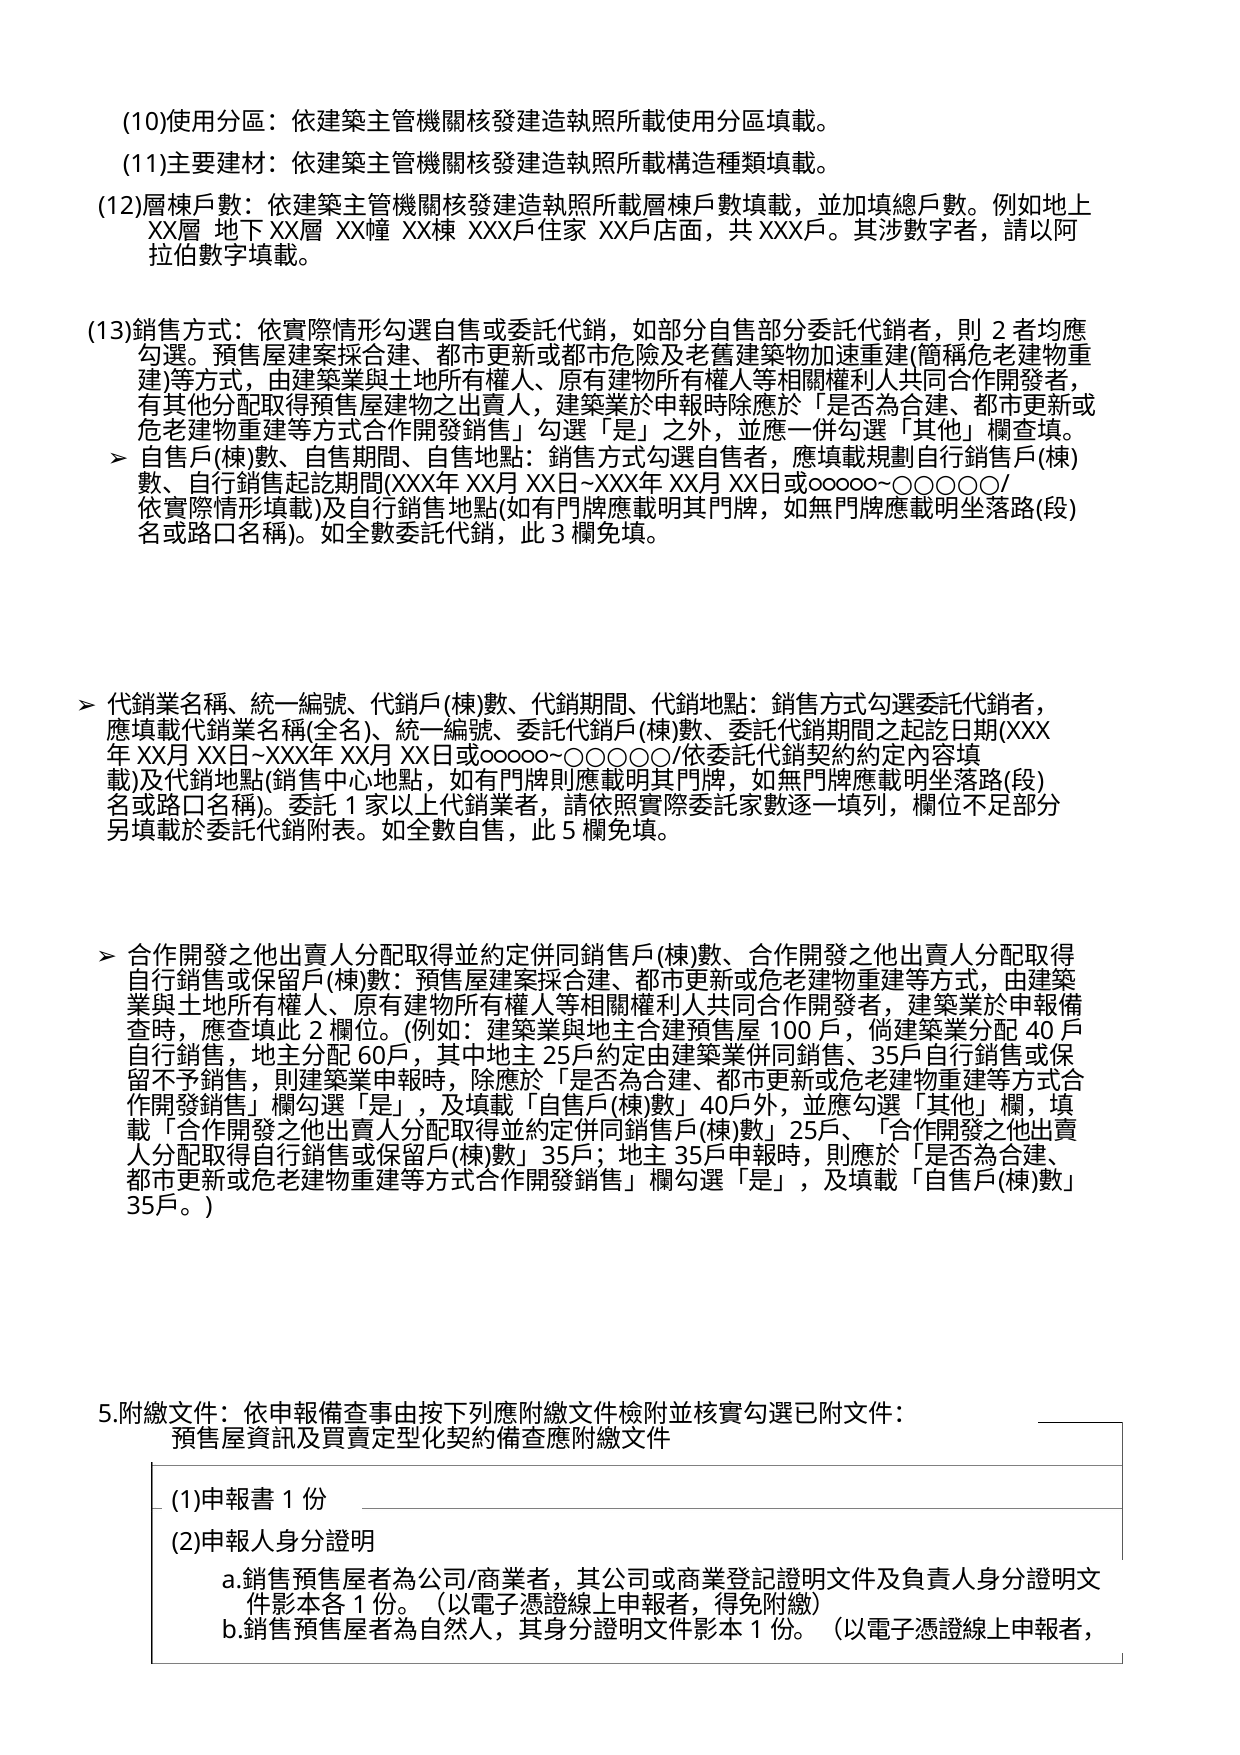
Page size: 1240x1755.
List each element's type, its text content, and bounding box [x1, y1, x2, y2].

text 勾選。預售屋建案採合建、都市更新或都市危險及老舊建築物加速重建(簡稱危老建物重 [138, 344, 1231, 369]
text 年 XX月 XX日~XXX年 XX月 XX日或○○○○○~○○○○○/依委託代銷契約約定內容填 [106, 744, 1231, 769]
text ➢ 自售戶(棟)數、自售期間、自售地點：銷售方式勾選自售者，應填載規劃自行銷售戶(棟) [107, 444, 1231, 472]
text 名或路口名稱)。如全數委託代銷，此 3欄免填。 [138, 522, 1231, 547]
text 留不予銷售，則建築業申報時，除應於「是否為合建、都市更新或危老建物重建等方式合 [126, 1070, 1231, 1095]
text b.銷售預售屋者為自然人，其身分證明文件影本 1份。（以電子憑證線上申報者， [221, 1619, 1224, 1644]
text 都市更新或危老建物重建等方式合作開發銷售」欄勾選「是」，及填載「自售戶(棟)數」 [126, 1170, 1231, 1195]
text (10)使用分區：依建築主管機關核發建造執照所載使用分區填載。 [123, 111, 939, 136]
text 應填載代銷業名稱(全名)、統一編號、委託代銷戶(棟)數、委託代銷期間之起訖日期(XXX [106, 719, 1231, 744]
text 自行銷售，地主分配 60戶，其中地主 25戶約定由建築業併同銷售、35戶自行銷售或保 [126, 1045, 1231, 1070]
text (1)申報書 1份 [171, 1488, 354, 1513]
text 依實際情形填載)及自行銷售地點(如有門牌應載明其門牌，如無門牌應載明坐落路(段) [138, 497, 1231, 522]
text XX層 地下 XX層 XX幢 XX棟 XXX戶住家 XX戶店面，共 XXX戶。其涉數字者，請以阿 [148, 219, 1231, 244]
text 件影本各 1份。（以電子憑證線上申報者，得免附繳） [246, 1594, 1224, 1619]
text 載)及代銷地點(銷售中心地點，如有門牌則應載明其門牌，如無門牌應載明坐落路(段) [106, 769, 1231, 794]
text 有其他分配取得預售屋建物之出賣人，建築業於申報時除應於「是否為合建、都市更新或 [138, 394, 1231, 419]
picture [151, 1422, 1123, 1664]
text 建)等方式，由建築業與土地所有權人、原有建物所有權人等相關權利人共同合作開發者， [138, 369, 1231, 394]
text 35戶。) [126, 1195, 1231, 1220]
text 業與土地所有權人、原有建物所有權人等相關權利人共同合作開發者，建築業於申報備 [126, 995, 1231, 1020]
text 查時，應查填此 2 欄位。(例如：建築業與地主合建預售屋 100 戶，倘建築業分配 40 戶 [126, 1020, 1231, 1045]
text (2)申報人身分證明 [171, 1531, 404, 1556]
text (12)層棟戶數：依建築主管機關核發建造執照所載層棟戶數填載，並加填總戶數。例如地上 [98, 194, 1231, 219]
text 另填載於委託代銷附表。如全數自售，此 5欄免填。 [106, 819, 1231, 844]
text 5.附繳文件：依申報備查事由按下列應附繳文件檢附並核實勾選已附文件： [98, 1403, 1029, 1428]
text 載「合作開發之他出賣人分配取得並約定併同銷售戶(棟)數」25戶、「合作開發之他出賣 [126, 1120, 1231, 1145]
text (11)主要建材：依建築主管機關核發建造執照所載構造種類填載。 [123, 152, 939, 177]
text 預售屋資訊及買賣定型化契約備查應附繳文件 [171, 1428, 1029, 1453]
text 拉伯數字填載。 [148, 244, 1231, 269]
text 自行銷售或保留戶(棟)數：預售屋建案採合建、都市更新或危老建物重建等方式，由建築 [126, 970, 1231, 995]
text 數、自行銷售起訖期間(XXX年 XX月 XX日~XXX年 XX月 XX日或○○○○○~○○○○○/ [138, 472, 1231, 497]
text 名或路口名稱)。委託 1家以上代銷業者，請依照實際委託家數逐一填列，欄位不足部分 [106, 794, 1231, 819]
text 人分配取得自行銷售或保留戶(棟)數」35戶；地主 35戶申報時，則應於「是否為合建、 [126, 1145, 1231, 1170]
text a.銷售預售屋者為公司/商業者，其公司或商業登記證明文件及負責人身分證明文 [221, 1569, 1224, 1594]
text (13)銷售方式：依實際情形勾選自售或委託代銷，如部分自售部分委託代銷者，則 2 者均應 [88, 319, 1231, 344]
text 作開發銷售」欄勾選「是」，及填載「自售戶(棟)數」40戶外，並應勾選「其他」欄，填 [126, 1095, 1231, 1120]
text 危老建物重建等方式合作開發銷售」勾選「是」之外，並應一併勾選「其他」欄查填。 [138, 419, 1231, 444]
text ➢ 代銷業名稱、統一編號、代銷戶(棟)數、代銷期間、代銷地點：銷售方式勾選委託代銷者， [76, 692, 1231, 719]
text ➢ 合作開發之他出賣人分配取得並約定併同銷售戶(棟)數、合作開發之他出賣人分配取得 [96, 942, 1231, 970]
